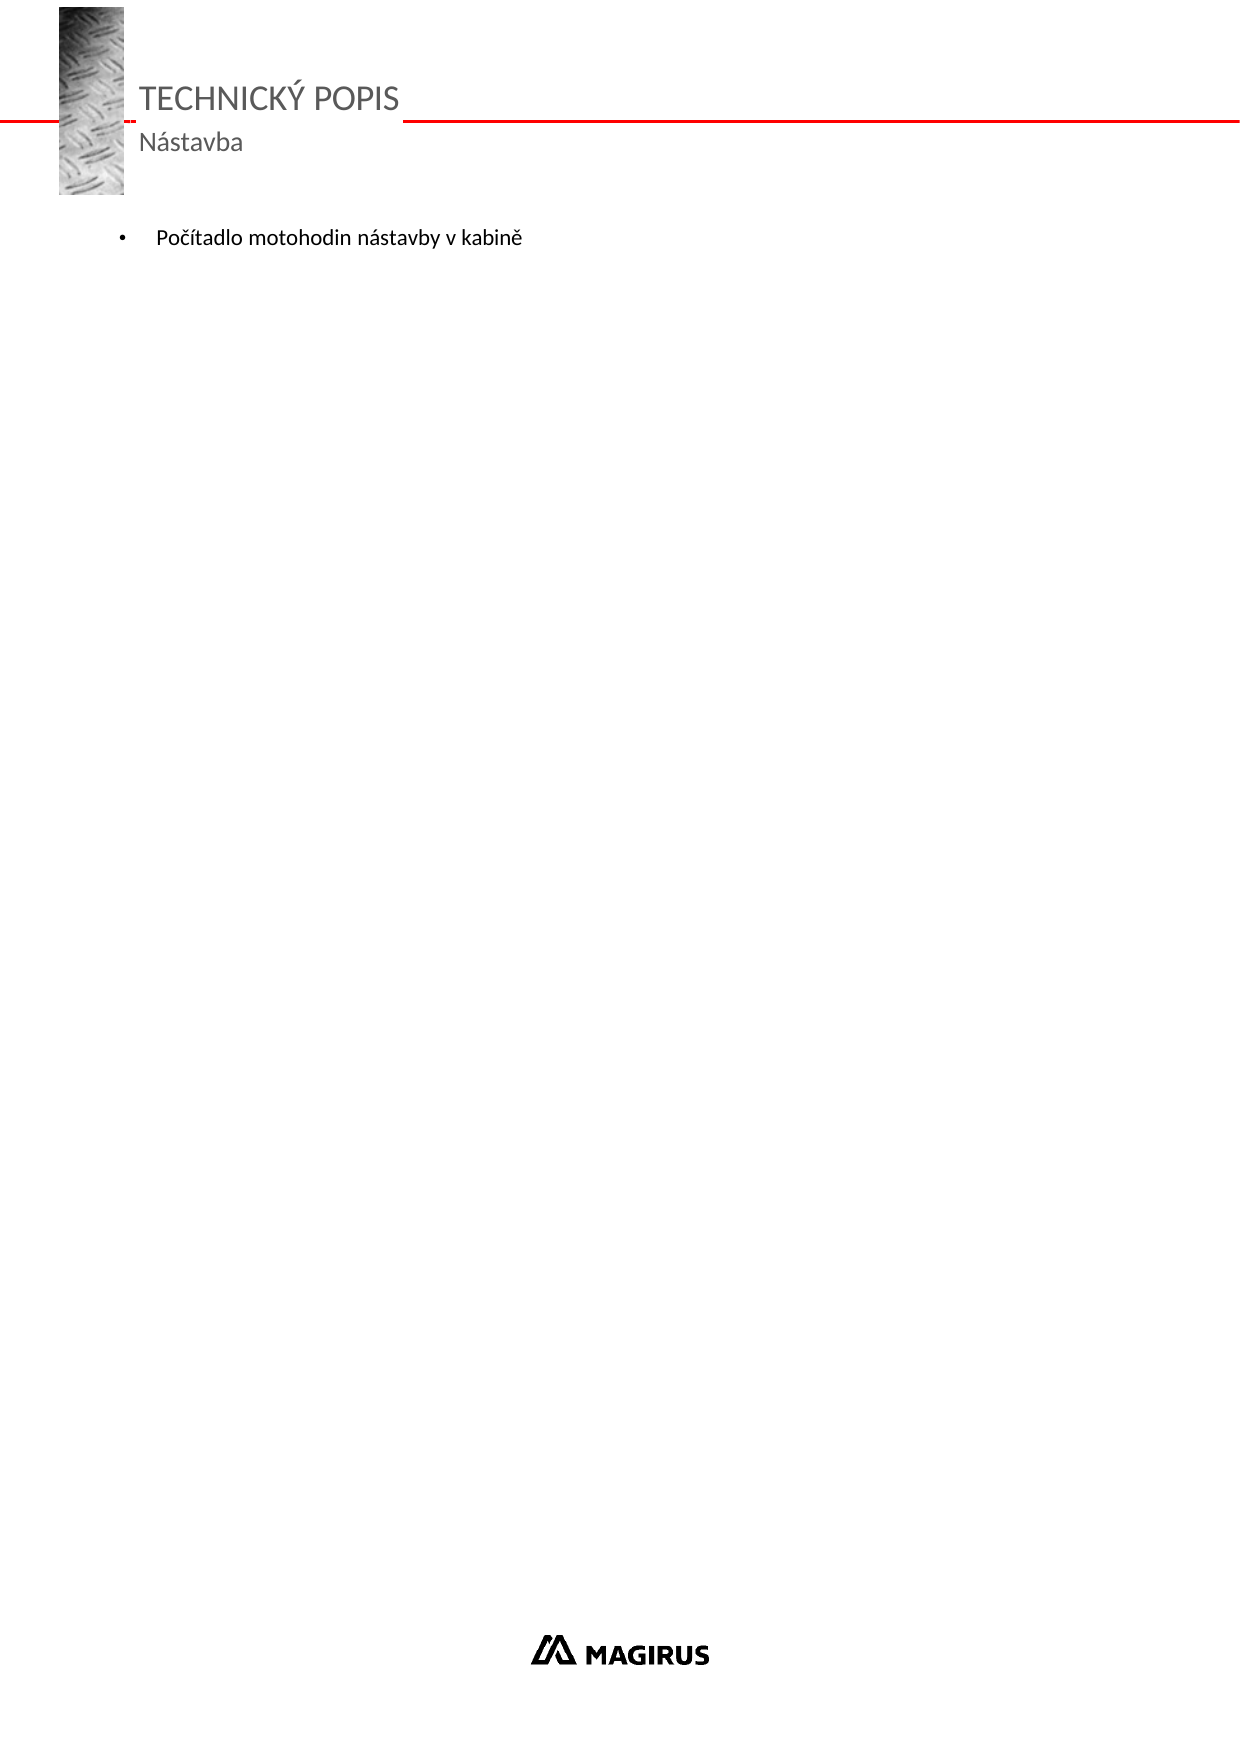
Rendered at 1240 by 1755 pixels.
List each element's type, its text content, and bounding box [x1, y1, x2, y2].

list Počítadlo motohodin nástavby v kabině [118, 223, 1239, 251]
